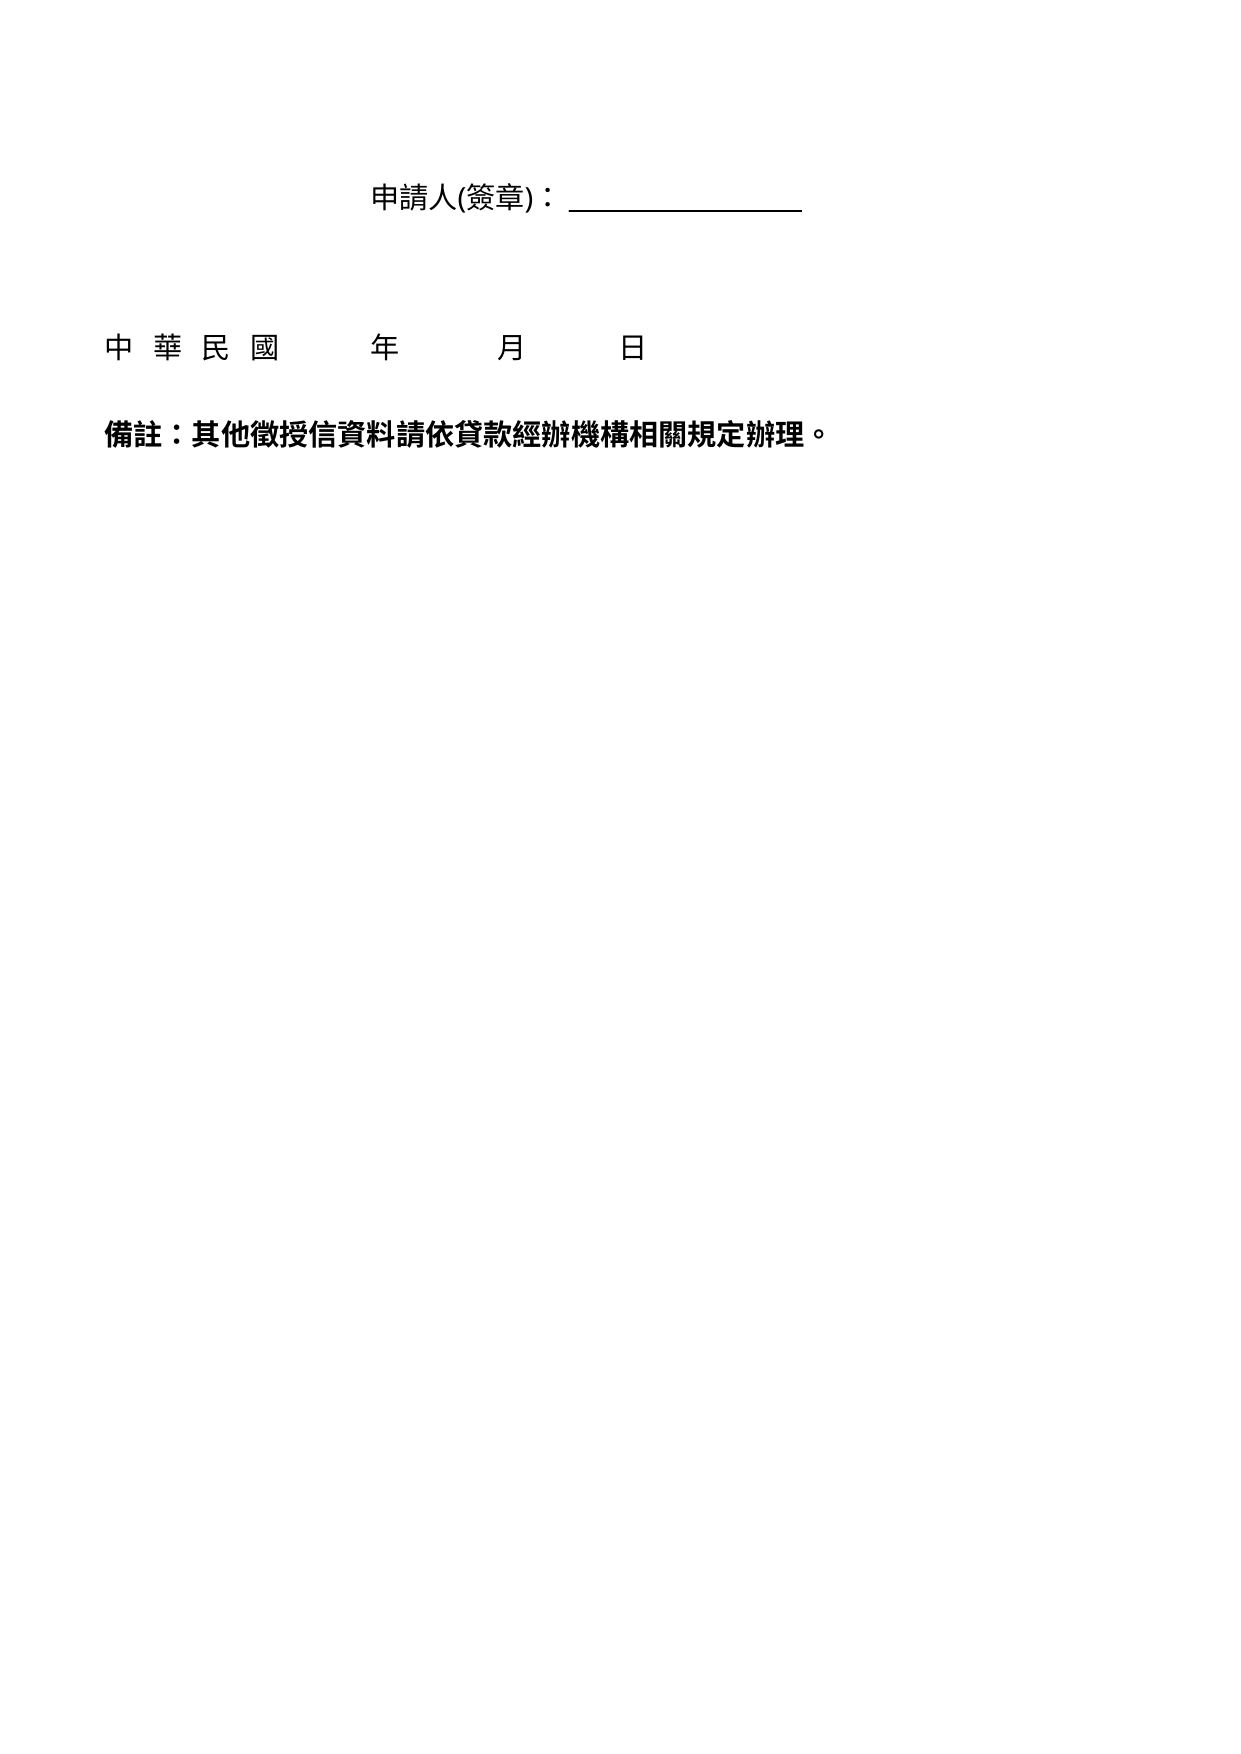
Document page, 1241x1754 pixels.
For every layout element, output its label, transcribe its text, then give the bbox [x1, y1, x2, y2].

text 中 華 民 國 年 月 日 [104, 302, 1136, 377]
text 備註：其他徵授信資料請依貸款經辦機構相關規定辦理。 [104, 389, 1136, 464]
text 申請人(簽章)： _____________________ [104, 152, 1136, 227]
